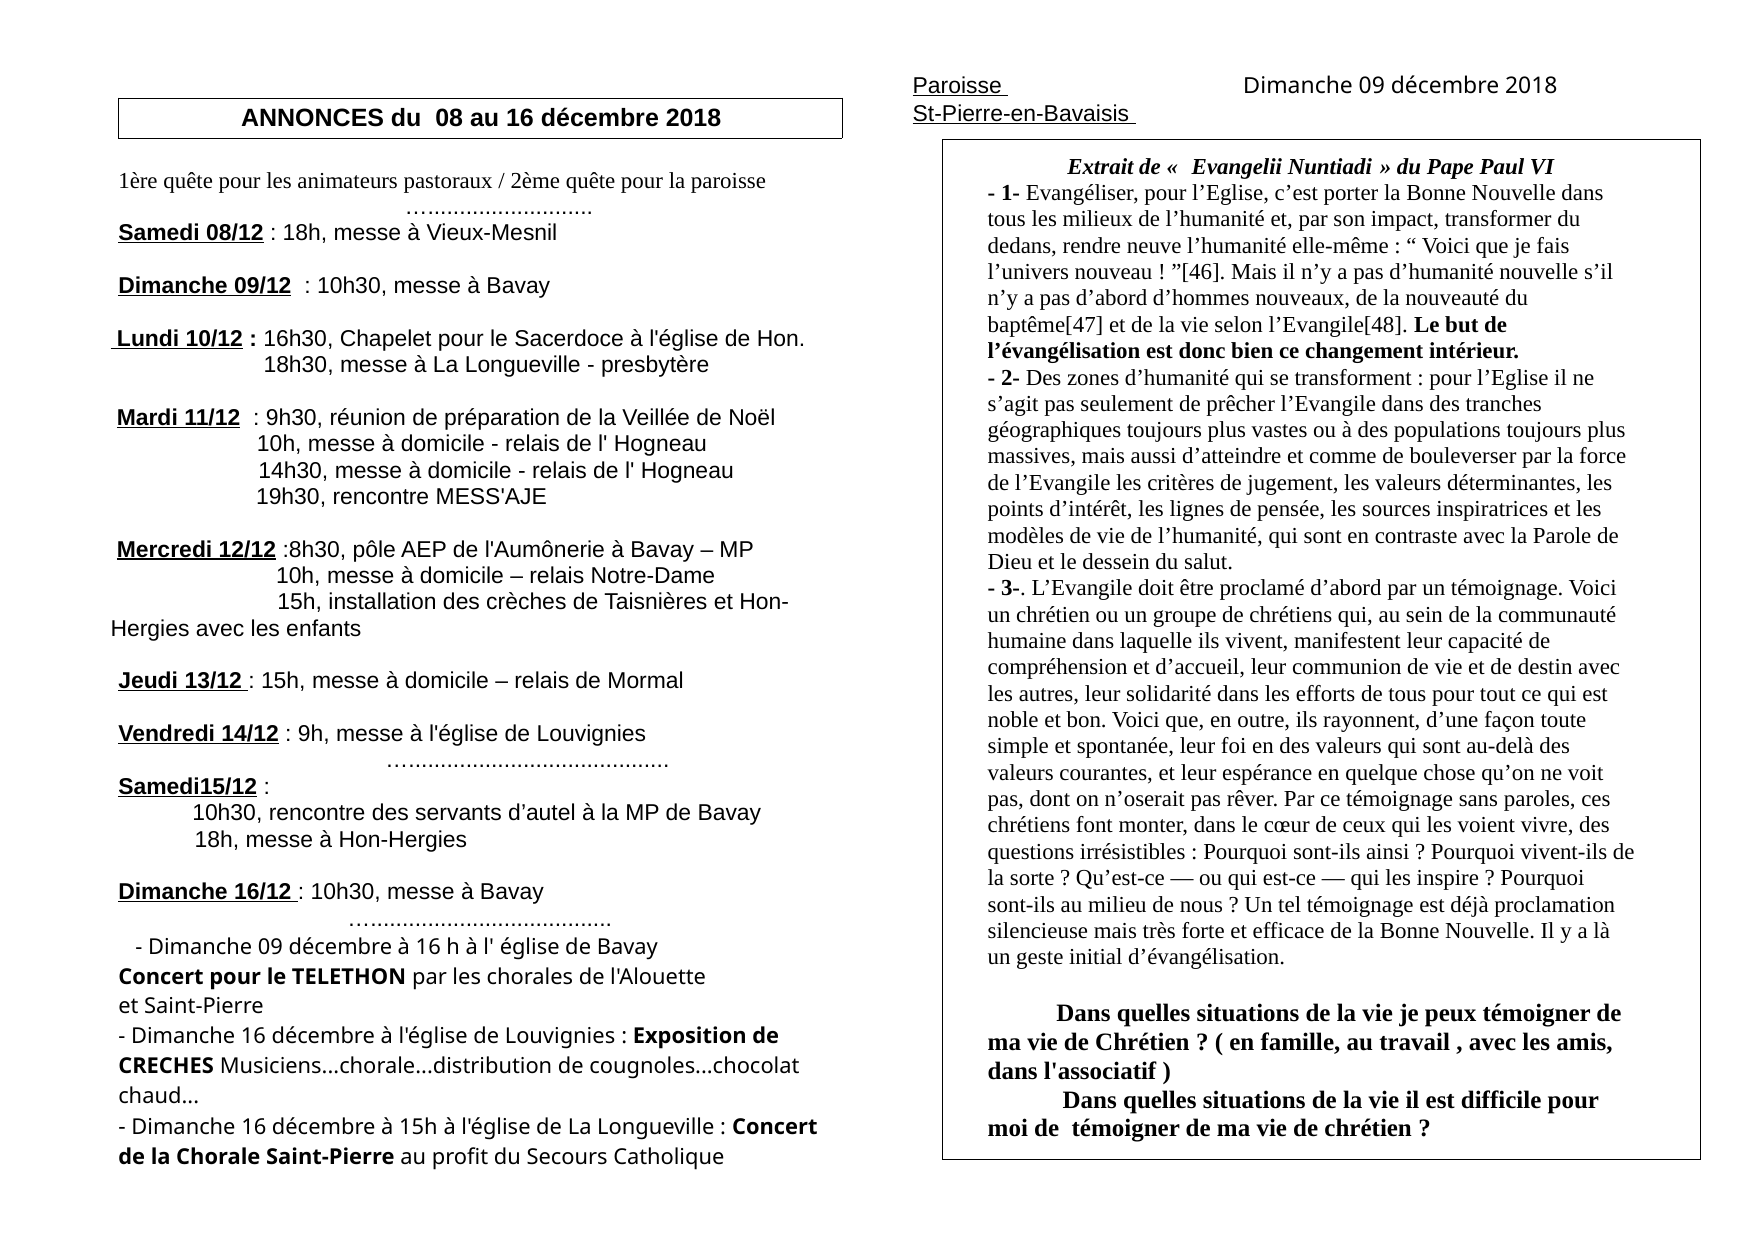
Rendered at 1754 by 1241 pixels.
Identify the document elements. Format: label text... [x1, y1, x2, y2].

text Jeudi 13/12 : 15h, messe à domicile – relais de Mormal [118, 667, 842, 694]
text - Dimanche 16 décembre à 15h à l'église de La Longueville : Concert de la Chorale Saint-Pierre au profit du Secours Catholique [118, 1110, 840, 1171]
text Mercredi 12/12 :8h30, pôle AEP de l'Aumônerie à Bavay – MP [110, 536, 842, 562]
list 18h, messe à Hon-Hergies [118, 826, 842, 878]
list Dimanche 16/12 : 10h30, messe à Bavay [118, 878, 842, 904]
list - 3-. L’Evangile doit être proclamé d’abord par un témoignage. Voici un chrétien ou un groupe de chrétiens qui, au sein de la communauté humaine dans laquelle ils vivent, manifestent leur capacité de compréhension et d’accueil, leur communion de vie et de destin avec les autres, leur solidarité dans les efforts de tous pour tout ce qui est noble et bon. Voici que, en outre, ils rayonnent, d’une façon toute simple et spontanée, leur foi en des valeurs qui sont au-delà des valeurs courantes, et leur espérance en quelque chose qu’on ne voit pas, dont on n’oserait pas rêver. Par ce témoignage sans paroles, ces chrétiens font monter, dans le cœur de ceux qui les voient vivre, des questions irrésistibles : Pourquoi sont-ils ainsi ? Pourquoi vivent-ils de la sorte ? Qu’est-ce — ou qui est-ce — qui les inspire ? Pourquoi sont-ils au milieu de nous ? Un tel témoignage est déjà proclamation silencieuse mais très forte et efficace de la Bonne Nouvelle. Il y a là un geste initial d’évangélisation. [950, 574, 1636, 970]
text Vendredi 14/12 : 9h, messe à l'église de Louvignies [118, 720, 842, 746]
text 14h30, messe à domicile - relais de l' Hogneau 19h30, rencontre MESS'AJE [118, 457, 842, 509]
list - 1- Evangéliser, pour l’Eglise, c’est porter la Bonne Nouvelle dans tous les milieux de l’humanité et, par son impact, transformer du dedans, rendre neuve l’humanité elle-même : “ Voici que je fais l’univers nouveau ! ”[46]. Mais il n’y a pas d’humanité nouvelle s’il n’y a pas d’abord d’hommes nouveaux, de la nouveauté du baptême[47] et de la vie selon l’Evangile[48]. Le but de l’évangélisation est donc bien ce changement intérieur. [950, 179, 1636, 363]
text 10h, messe à domicile - relais de l' Hogneau [110, 430, 842, 457]
text Mardi 11/12 : 9h30, réunion de préparation de la Veillée de Noël [110, 404, 842, 430]
list Dans quelles situations de la vie il est difficile pour moi de témoigner de ma vie de chrétien ? [950, 1085, 1636, 1142]
text St-Pierre-en-Bavaisis [912, 100, 1634, 126]
text …......................................... Samedi15/12 : 10h30, rencontre des servants d’autel à la MP de Bavay [118, 746, 842, 826]
table_header ANNONCES du 08 au 16 décembre 2018 [119, 99, 842, 138]
list Dimanche 09/12 : 10h30, messe à Bavay [118, 272, 842, 298]
text et Saint-Pierre [118, 991, 840, 1020]
text …...................................... [118, 904, 842, 931]
list - 2- Des zones d’humanité qui se transforment : pour l’Eglise il ne s’agit pas seulement de prêcher l’Evangile dans des tranches géographiques toujours plus vastes ou à des populations toujours plus massives, mais aussi d’atteindre et comme de bouleverser par la force de l’Evangile les critères de jugement, les valeurs déterminantes, les points d’intérêt, les lignes de pensée, les sources inspiratrices et les modèles de vie de l’humanité, qui sont en contraste avec la Parole de Dieu et le dessein du salut. [950, 363, 1636, 574]
text 18h30, messe à La Longueville - presbytère [110, 351, 842, 377]
list Lundi 10/12 : 16h30, Chapelet pour le Sacerdoce à l'église de Hon. [110, 325, 842, 351]
text - Dimanche 09 décembre à 16 h à l' église de Bavay Concert pour le TELETHON par les chorales de l'Alouette [118, 931, 842, 991]
text 1ère quête pour les animateurs pastoraux / 2ème quête pour la paroisse [118, 167, 842, 193]
list Samedi 08/12 : 18h, messe à Vieux-Mesnil [118, 219, 842, 272]
text Paroisse Dimanche 09 décembre 2018 [912, 69, 1634, 100]
text - Dimanche 16 décembre à l'église de Louvignies : Exposition de CRECHES Musiciens...chorale...distribution de cougnoles...chocolat chaud... [118, 1020, 842, 1110]
list Extrait de « Evangelii Nuntiadi » du Pape Paul VI [950, 153, 1636, 179]
list Dans quelles situations de la vie je peux témoigner de ma vie de Chrétien ? ( en famille, au travail , avec les amis, dans l'associatif ) [950, 998, 1636, 1085]
text 10h, messe à domicile – relais Notre-Dame 15h, installation des crèches de Taisnières et Hon-Hergies avec les enfants [110, 562, 842, 641]
text ….......................... [118, 193, 842, 219]
